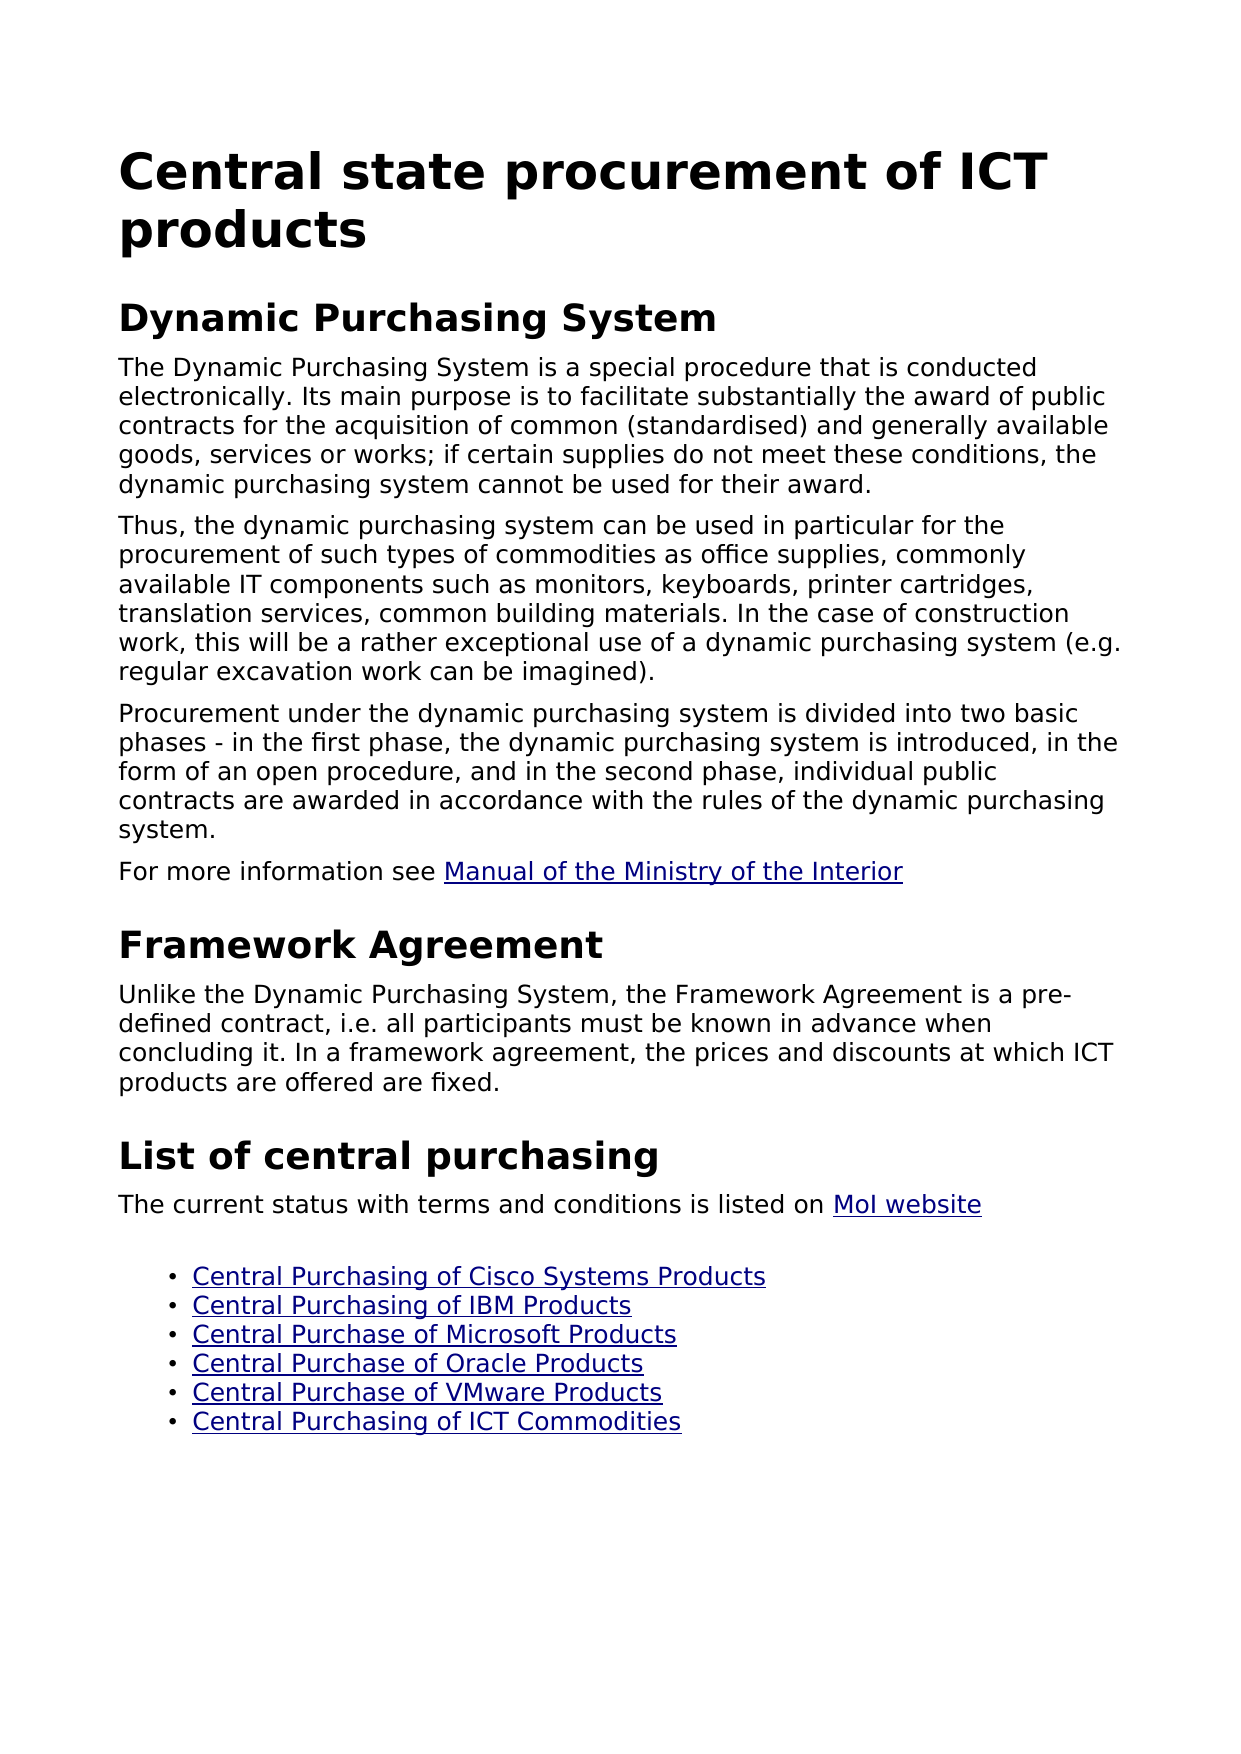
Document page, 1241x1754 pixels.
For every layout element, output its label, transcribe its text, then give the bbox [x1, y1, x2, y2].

text Unlike the Dynamic Purchasing System, the Framework Agreement is a pre-defined contract, i.e. all participants must be known in advance when concluding it. In a framework agreement, the prices and discounts at which ICT products are offered are fixed. [118, 980, 1122, 1097]
text Thus, the dynamic purchasing system can be used in particular for the procurement of such types of commodities as office supplies, commonly available IT components such as monitors, keyboards, printer cartridges, translation services, common building materials. In the case of construction work, this will be a rather exceptional use of a dynamic purchasing system (e.g. regular excavation work can be imagined). [118, 512, 1122, 687]
subtitle Central state procurement of ICT products [118, 143, 1122, 259]
subtitle List of central purchasing [118, 1134, 1122, 1178]
text The Dynamic Purchasing System is a special procedure that is conducted electronically. Its main purpose is to facilitate substantially the award of public contracts for the acquisition of common (standardised) and generally available goods, services or works; if certain supplies do not meet these conditions, the dynamic purchasing system cannot be used for their award. [118, 353, 1122, 499]
subtitle Framework Agreement [118, 924, 1122, 968]
list Central Purchasing of IBM Products [177, 1291, 1122, 1320]
list Central Purchase of VMware Products [177, 1378, 1122, 1407]
subtitle Dynamic Purchasing System [118, 297, 1122, 341]
list Central Purchasing of ICT Commodities [177, 1407, 1122, 1437]
text The current status with terms and conditions is listed on MoI website [118, 1191, 1122, 1220]
text Procurement under the dynamic purchasing system is divided into two basic phases - in the first phase, the dynamic purchasing system is introduced, in the form of an open procedure, and in the second phase, individual public contracts are awarded in accordance with the rules of the dynamic purchasing system. [118, 699, 1122, 845]
list Central Purchasing of Cisco Systems Products [177, 1262, 1122, 1291]
text For more information see Manual of the Ministry of the Interior [118, 857, 1122, 887]
list Central Purchase of Oracle Products [177, 1349, 1122, 1378]
list Central Purchase of Microsoft Products [177, 1320, 1122, 1349]
